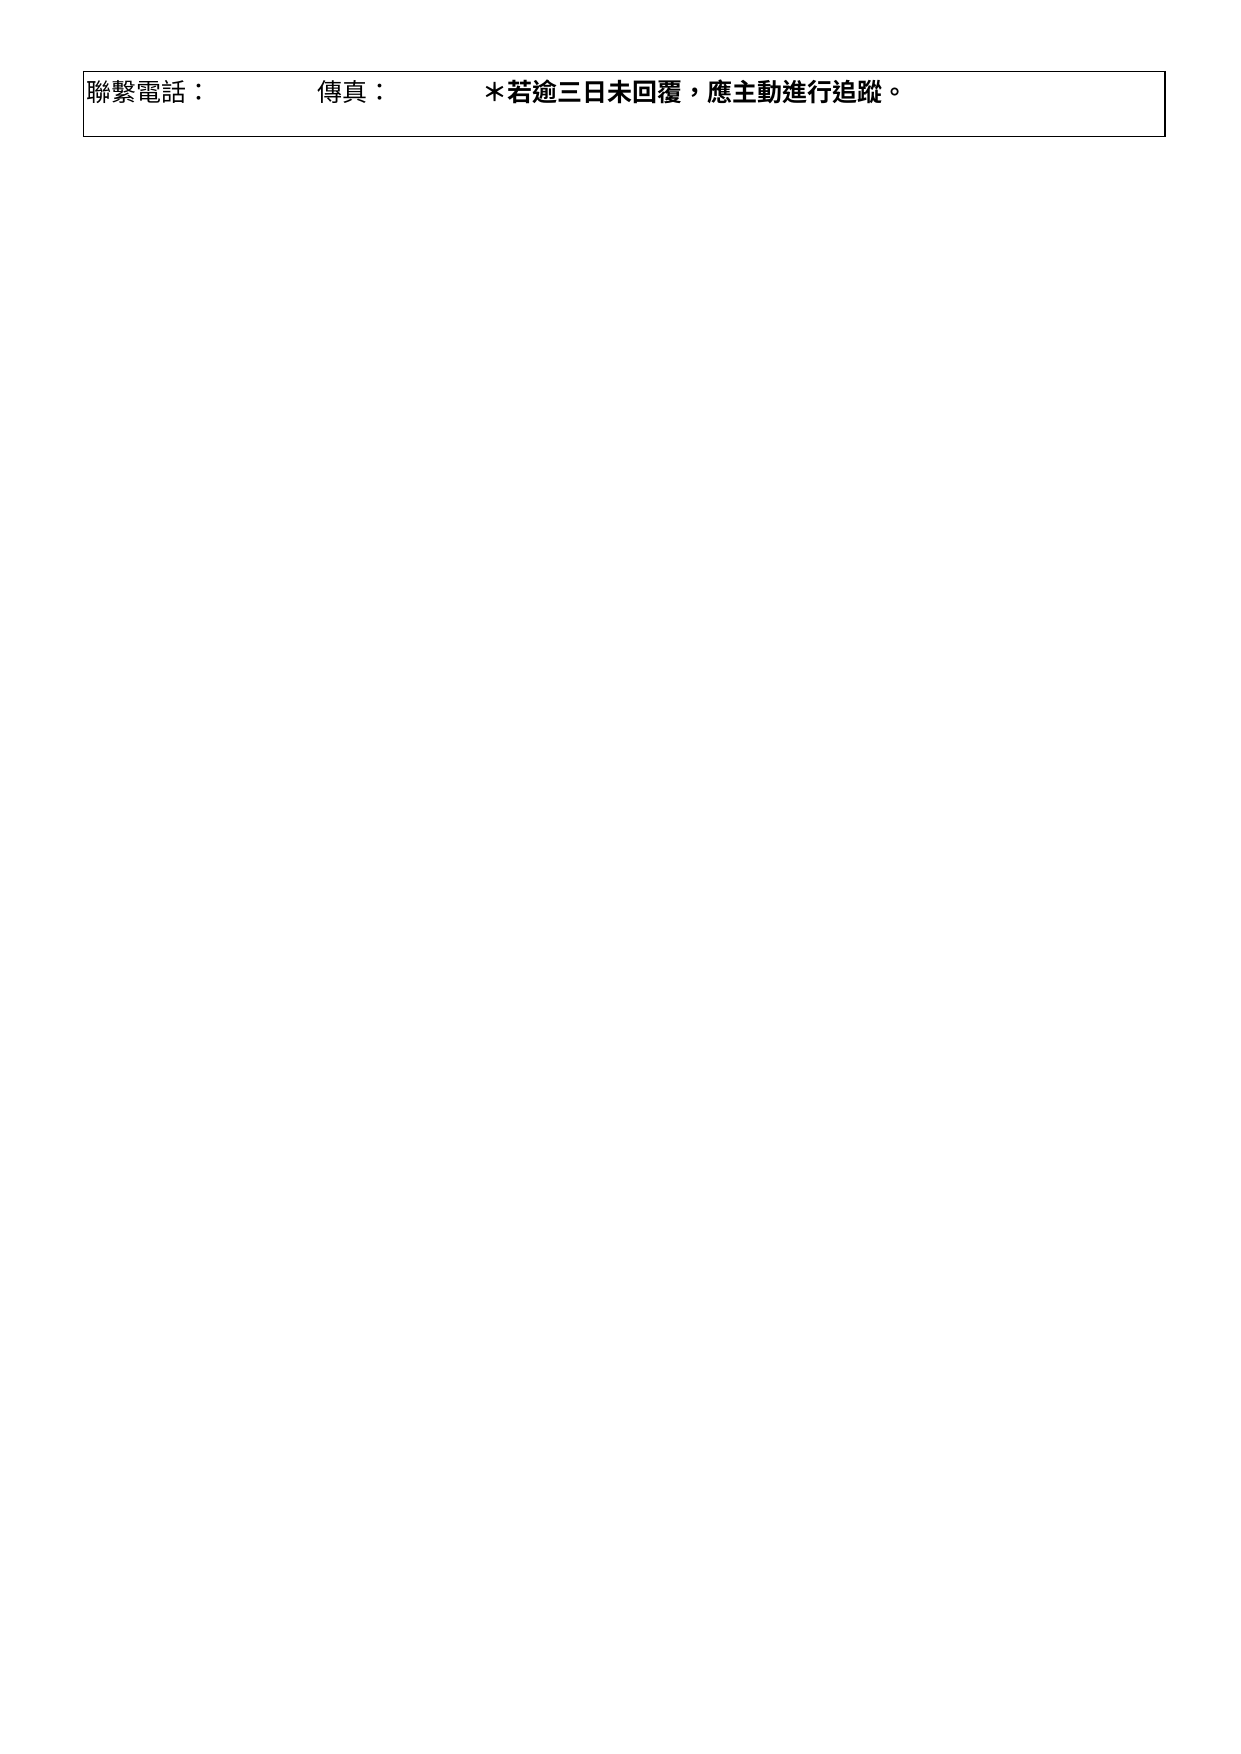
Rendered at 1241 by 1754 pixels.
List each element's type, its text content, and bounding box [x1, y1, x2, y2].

table_cell 聯繫電話： 傳真： ＊若逾三日未回覆，應主動進行追蹤。 [84, 72, 1164, 136]
